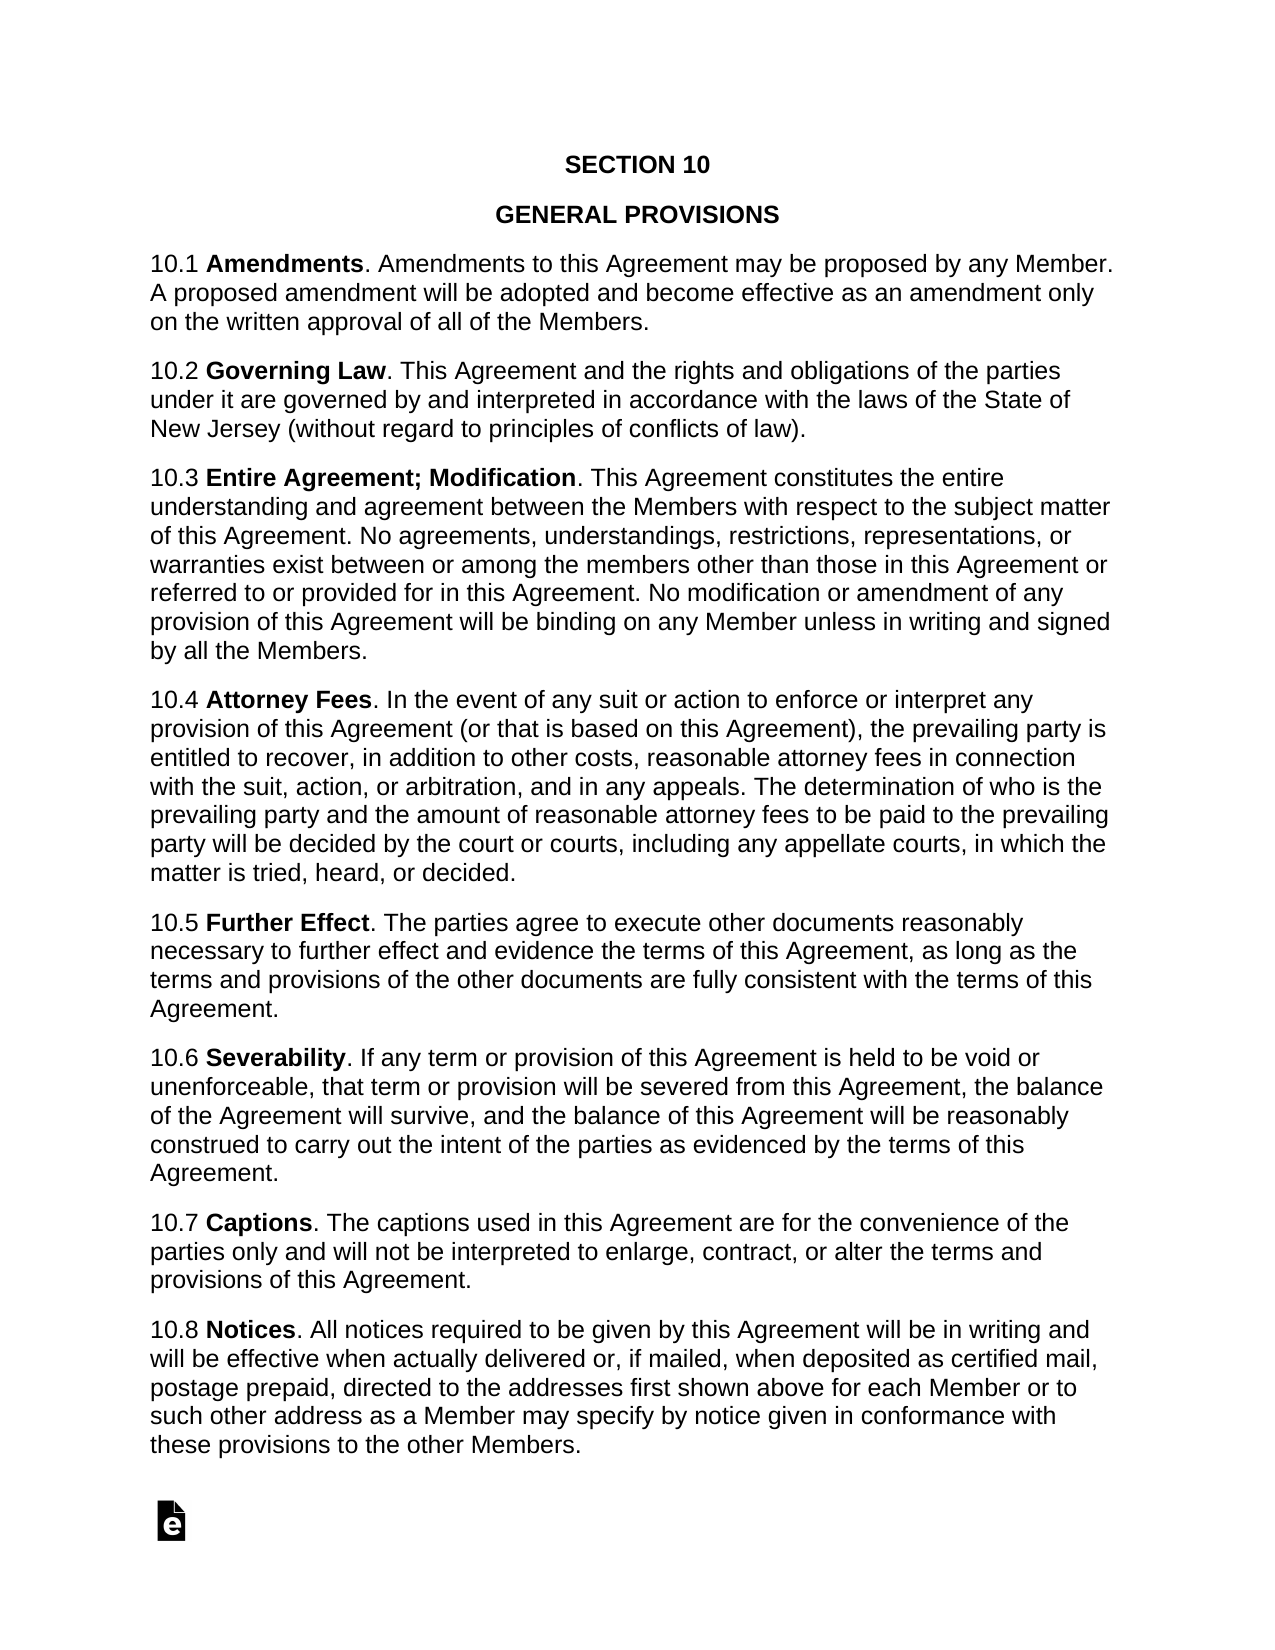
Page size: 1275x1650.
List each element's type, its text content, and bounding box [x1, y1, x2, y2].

text GENERAL PROVISIONS [150, 199, 1125, 228]
text 10.7 Captions. The captions used in this Agreement are for the convenience of the parties only and will not be interpreted to enlarge, contract, or alter the terms and provisions of this Agreement. [150, 1208, 1125, 1294]
text 10.3 Entire Agreement; Modification. This Agreement constitutes the entire understanding and agreement between the Members with respect to the subject matter of this Agreement. No agreements, understandings, restrictions, representations, or warranties exist between or among the members other than those in this Agreement or referred to or provided for in this Agreement. No modification or amendment of any provision of this Agreement will be binding on any Member unless in writing and signed by all the Members. [150, 463, 1125, 664]
text 10.2 Governing Law. This Agreement and the rights and obligations of the parties under it are governed by and interpreted in accordance with the laws of the State of New Jersey (without regard to principles of conflicts of law). [150, 356, 1125, 442]
text 10.6 Severability. If any term or provision of this Agreement is held to be void or unenforceable, that term or provision will be severed from this Agreement, the balance of the Agreement will survive, and the balance of this Agreement will be reasonably construed to carry out the intent of the parties as evidenced by the terms of this Agreement. [150, 1043, 1125, 1187]
text 10.5 Further Effect. The parties agree to execute other documents reasonably necessary to further effect and evidence the terms of this Agreement, as long as the terms and provisions of the other documents are fully consistent with the terms of this Agreement. [150, 907, 1125, 1022]
text 10.4 Attorney Fees. In the event of any suit or action to enforce or interpret any provision of this Agreement (or that is based on this Agreement), the prevailing party is entitled to recover, in addition to other costs, reasonable attorney fees in connection with the suit, action, or arbitration, and in any appeals. The determination of who is the prevailing party and the amount of reasonable attorney fees to be paid to the prevailing party will be decided by the court or courts, including any appellate courts, in which the matter is tried, heard, or decided. [150, 685, 1125, 887]
subtitle SECTION 10 [150, 150, 1125, 179]
text 10.8 Notices. All notices required to be given by this Agreement will be in writing and will be effective when actually delivered or, if mailed, when deposited as certified mail, postage prepaid, directed to the addresses first shown above for each Member or to such other address as a Member may specify by notice given in conformance with these provisions to the other Members. [150, 1315, 1125, 1459]
text 10.1 Amendments. Amendments to this Agreement may be proposed by any Member. A proposed amendment will be adopted and become effective as an amendment only on the written approval of all of the Members. [150, 249, 1125, 335]
